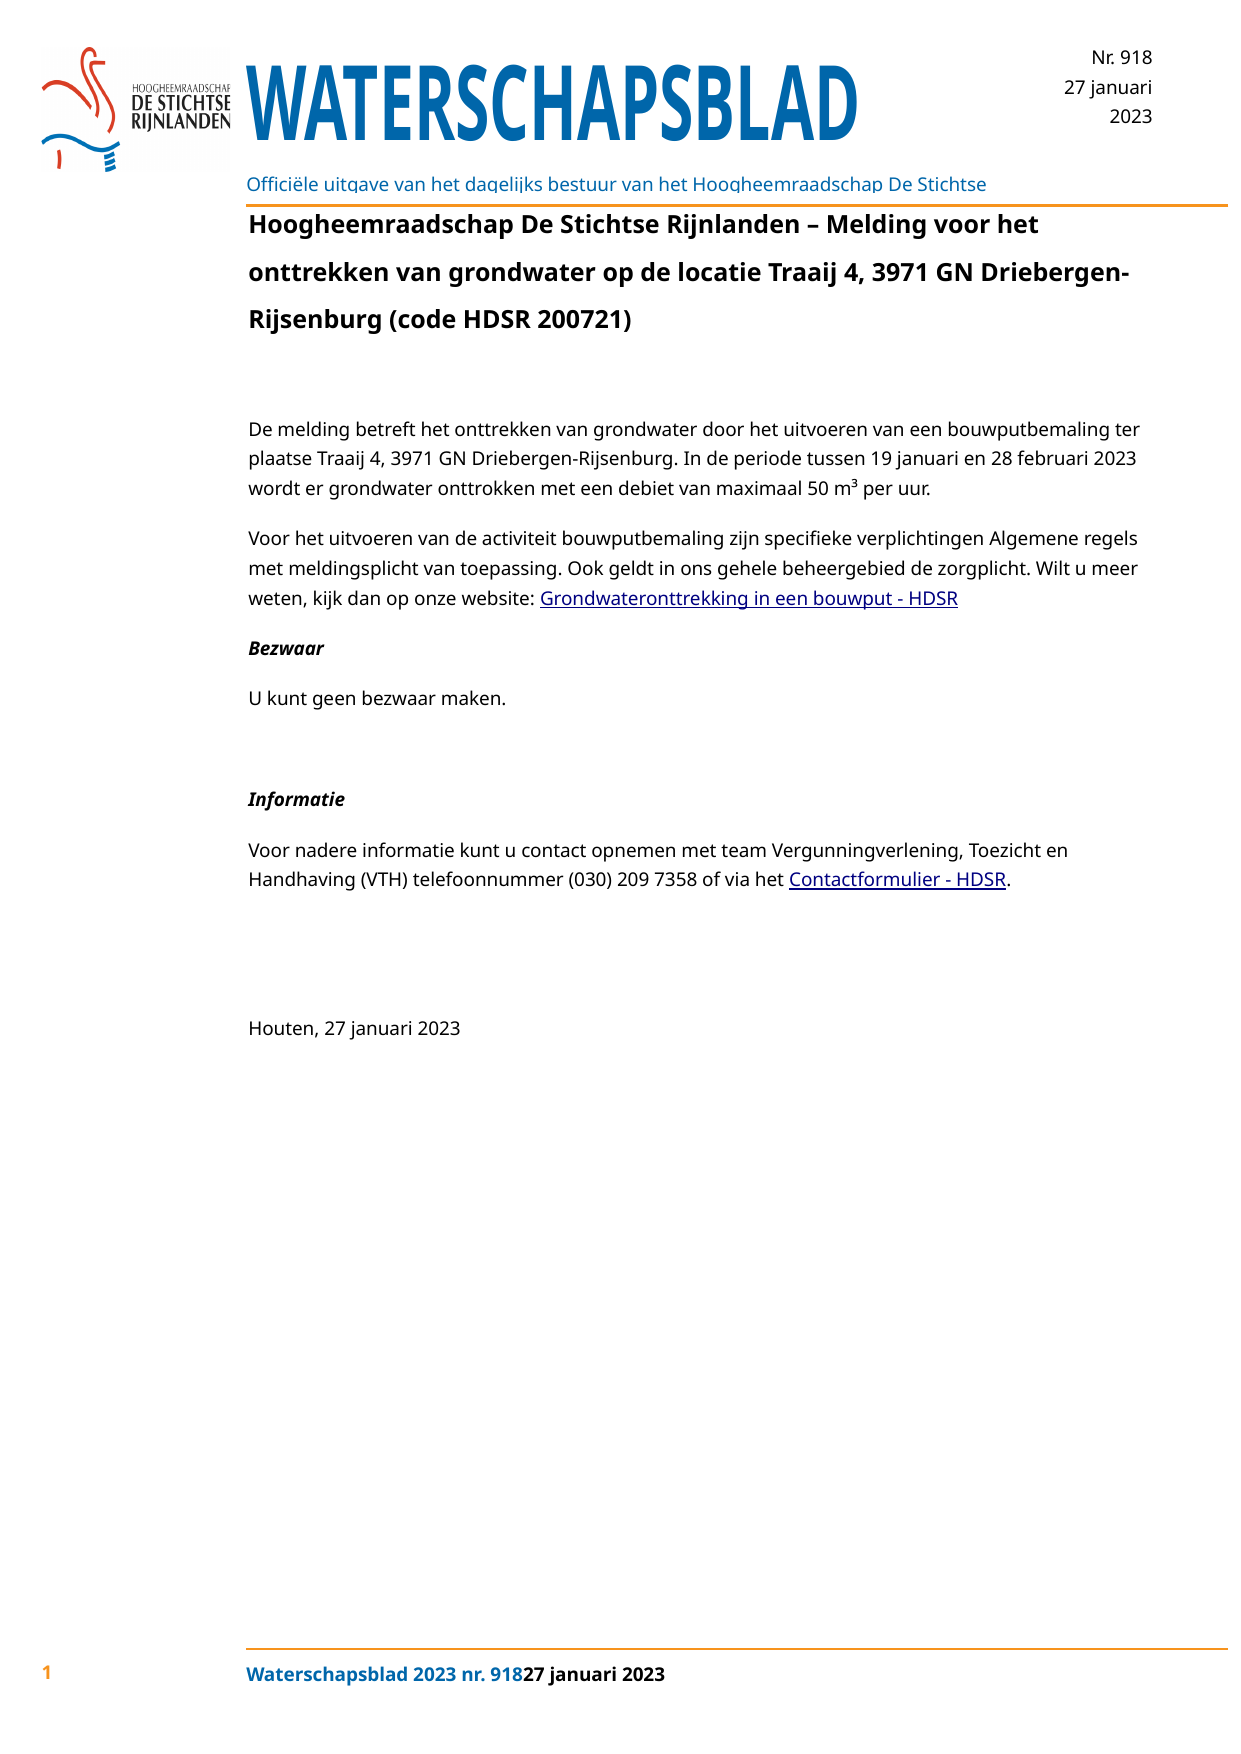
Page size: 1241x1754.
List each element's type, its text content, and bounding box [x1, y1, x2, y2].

text Houten, 27 januari 2023 [248, 1015, 1152, 1041]
text Voor nadere informatie kunt u contact opnemen met team Vergunningverlening, Toezicht en Handhaving (VTH) telefoonnummer (030) 209 7358 of via het Contactformulier - HDSR. [248, 837, 1152, 892]
picture [41, 47, 231, 172]
text Informatie [248, 786, 1152, 812]
text U kunt geen bezwaar maken. [248, 686, 1152, 711]
text De melding betreft het onttrekken van grondwater door het uitvoeren van een bouwputbemaling ter plaatse Traaij 4, 3971 GN Driebergen-Rijsenburg. In de periode tussen 19 januari en 28 februari 2023 wordt er grondwater onttrokken met een debiet van maximaal 50 m³ per uur. [248, 416, 1152, 501]
text Bezwaar [248, 635, 1152, 661]
text Voor het uitvoeren van de activiteit bouwputbemaling zijn specifieke verplichtingen Algemene regels met meldingsplicht van toepassing. Ook geldt in ons gehele beheergebied de zorgplicht. Wilt u meer weten, kijk dan op onze website: Grondwateronttrekking in een bouwput - HDSR [248, 526, 1152, 610]
text Hoogheemraadschap De Stichtse Rijnlanden – Melding voor het onttrekken van grondwater op de locatie Traaij 4, 3971 GN Driebergen-Rijsenburg (code HDSR 200721) [248, 207, 1152, 336]
